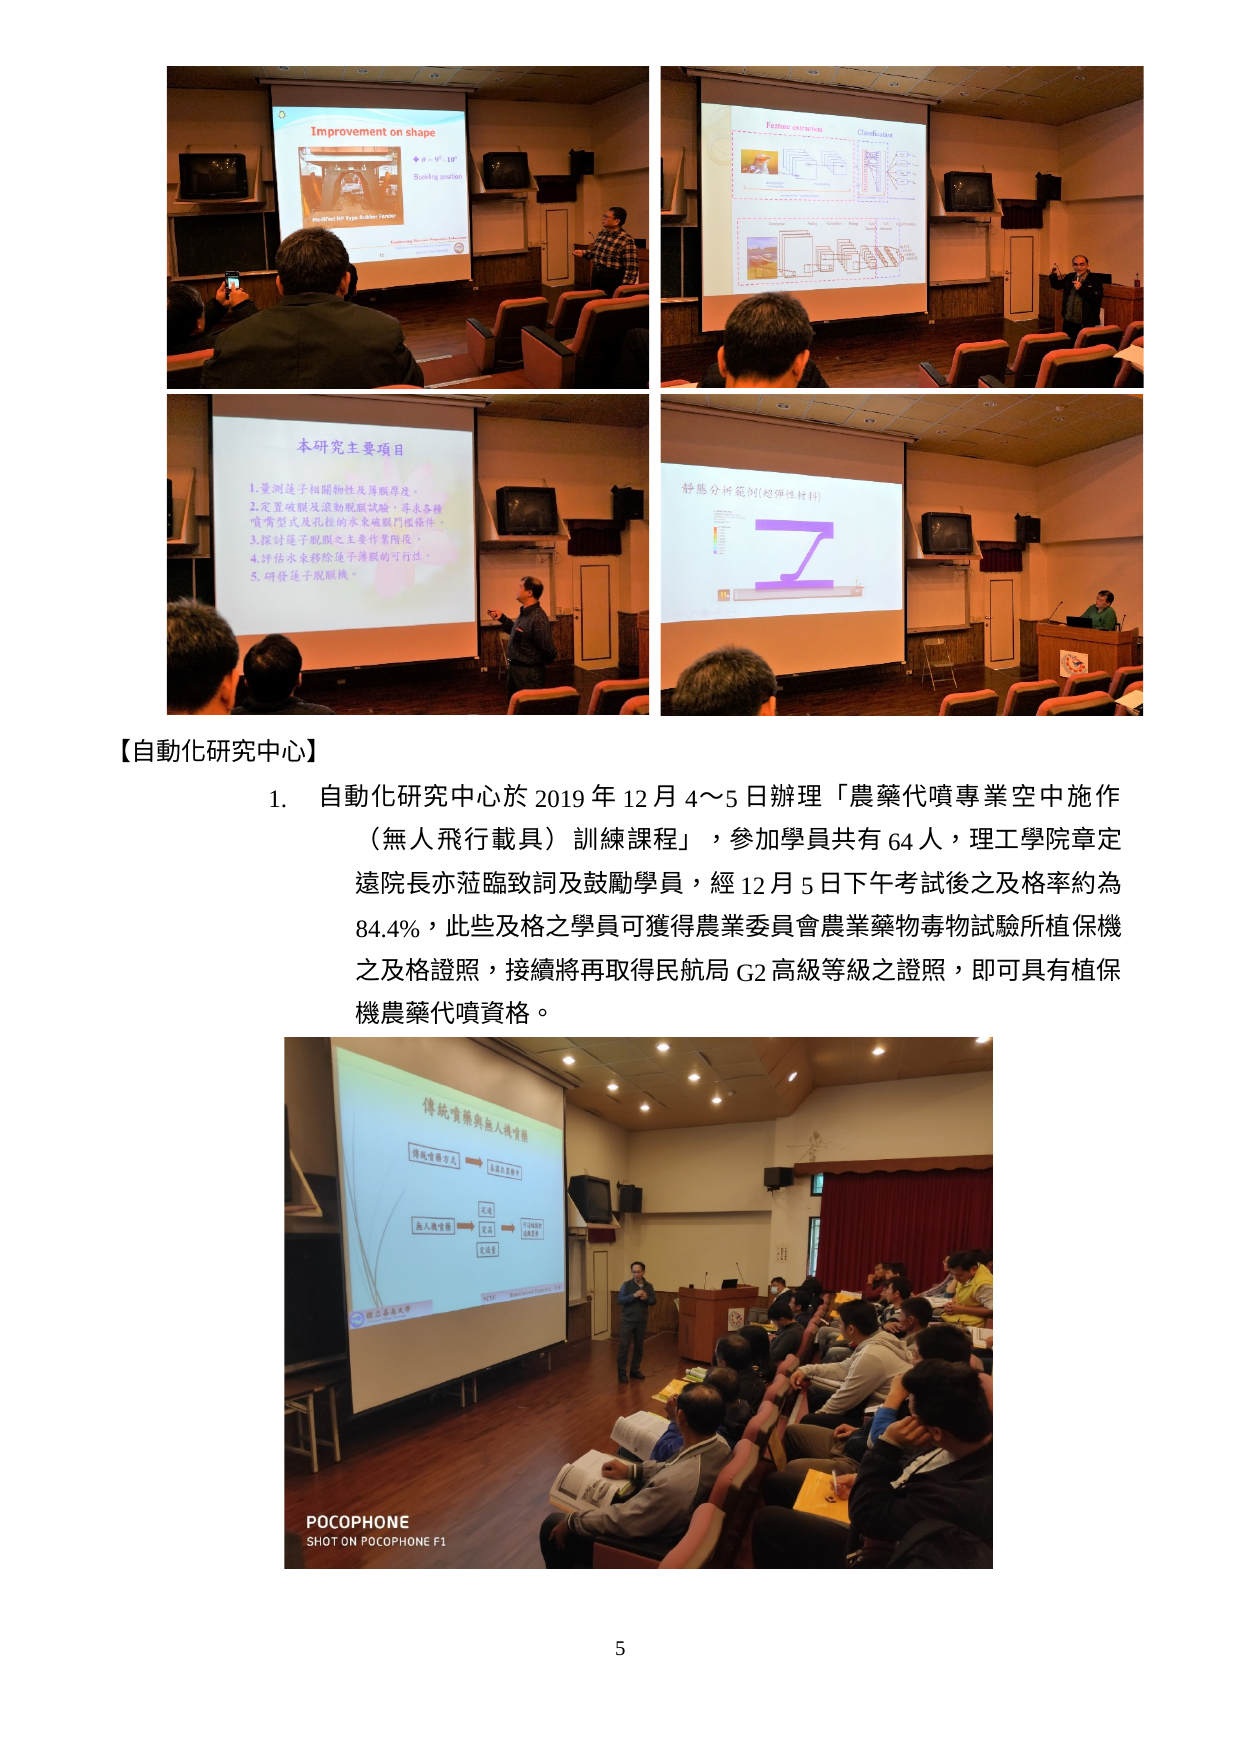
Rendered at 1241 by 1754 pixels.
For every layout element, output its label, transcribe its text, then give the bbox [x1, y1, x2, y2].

text 【自動化研究中心】 [106, 731, 1122, 767]
table_cell [156, 66, 649, 394]
table_cell [649, 66, 1144, 394]
table_cell [649, 394, 1144, 722]
list 自動化研究中心於2019年12月4～5日辦理「農藥代噴專業空中施作（無人飛行載具）訓練課程」，參加學員共有64人，理工學院章定遠院長亦蒞臨致詞及鼓勵學員，經12月5日下午考試後之及格率約為84.4%，此些及格之學員可獲得農業委員會農業藥物毒物試驗所植保機之及格證照，接續將再取得民航局G2高級等級之證照，即可具有植保機農藥代噴資格。 [268, 777, 1122, 1030]
table_cell [156, 394, 649, 722]
